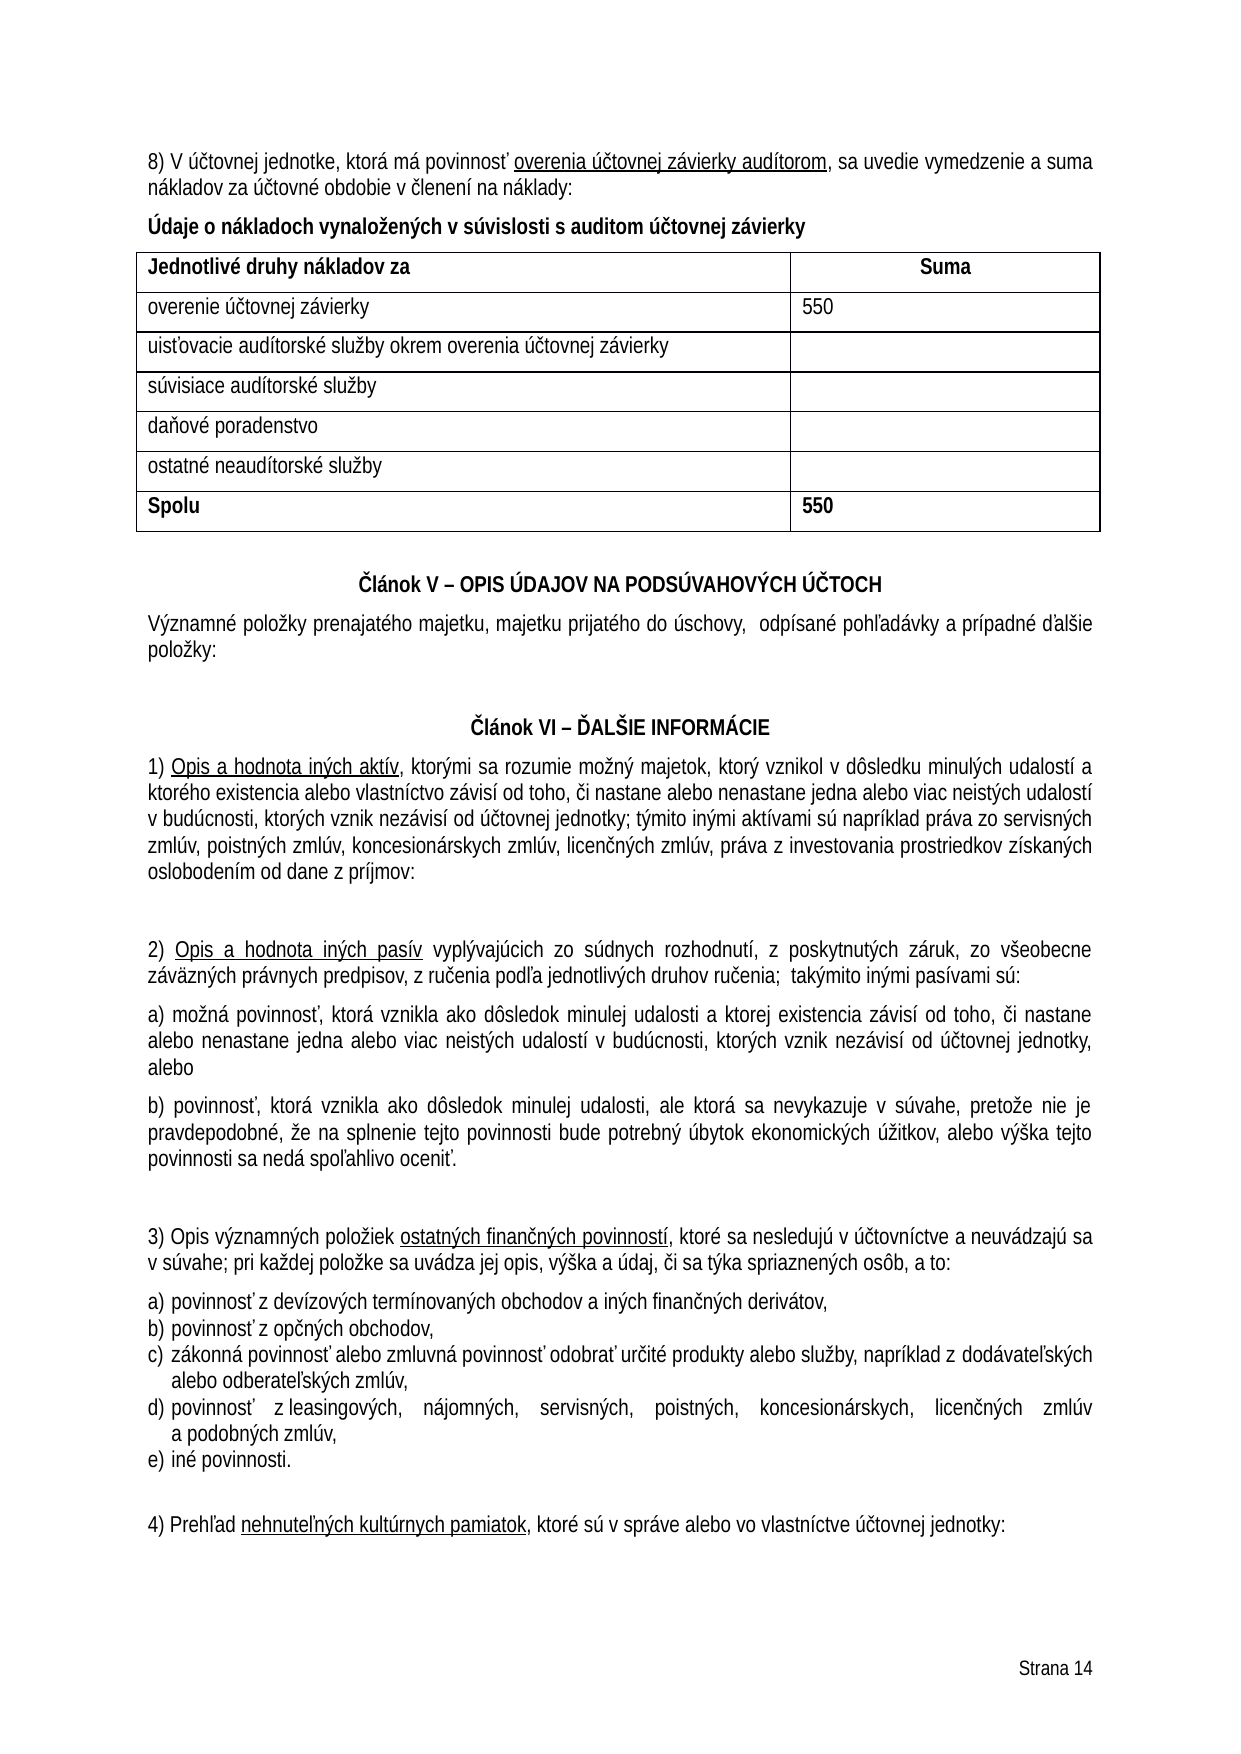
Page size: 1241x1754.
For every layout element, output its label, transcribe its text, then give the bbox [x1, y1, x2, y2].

text b) povinnosť, ktorá vznikla ako dôsledok minulej udalosti, ale ktorá sa nevykazuje v súvahe, pretože nie je pravdepodobné, že na splnenie tejto povinnosti bude potrebný úbytok ekonomických úžitkov, alebo výška tejto povinnosti sa nedá spoľahlivo oceniť. [148, 1092, 1093, 1172]
text Údaje o nákladoch vynaložených v súvislosti s auditom účtovnej závierky [148, 213, 1093, 239]
table_cell 550 [791, 293, 1099, 331]
subtitle Článok V – OPIS ÚDAJOV NA PODSÚVAHOVÝCH ÚČTOCH [148, 571, 1093, 597]
table_cell súvisiace audítorské služby [137, 373, 790, 411]
text 4) Prehľad nehnuteľných kultúrnych pamiatok, ktoré sú v správe alebo vo vlastníctve účtovnej jednotky: [148, 1511, 1093, 1538]
table_cell uisťovacie audítorské služby okrem overenia účtovnej závierky [137, 333, 790, 371]
text 1) Opis a hodnota iných aktív, ktorými sa rozumie možný majetok, ktorý vznikol v dôsledku minulých udalostí a ktorého existencia alebo vlastníctvo závisí od toho, či nastane alebo nenastane jedna alebo viac neistých udalostí v budúcnosti, ktorých vznik nezávisí od účtovnej jednotky; týmito inými aktívami sú napríklad práva zo servisných zmlúv, poistných zmlúv, koncesionárskych zmlúv, licenčných zmlúv, práva z investovania prostriedkov získaných oslobodením od dane z príjmov: [148, 753, 1093, 884]
table_cell 550 [791, 492, 1099, 531]
table_cell [791, 412, 1099, 451]
table_cell Spolu [137, 492, 790, 531]
list iné povinnosti. [148, 1446, 1093, 1473]
subtitle Článok VI – ĎALŠIE INFORMÁCIE [148, 714, 1093, 740]
table_header Jednotlivé druhy nákladov za [137, 253, 790, 292]
text a) možná povinnosť, ktorá vznikla ako dôsledok minulej udalosti a ktorej existencia závisí od toho, či nastane alebo nenastane jedna alebo viac neistých udalostí v budúcnosti, ktorých vznik nezávisí od účtovnej jednotky, alebo [148, 1001, 1093, 1080]
table_cell [791, 452, 1099, 491]
table_cell daňové poradenstvo [137, 412, 790, 451]
table_cell overenie účtovnej závierky [137, 293, 790, 331]
text Významné položky prenajatého majetku, majetku prijatého do úschovy, odpísané pohľadávky a prípadné ďalšie položky: [148, 610, 1093, 662]
list povinnosť z opčných obchodov, [148, 1314, 1093, 1341]
table_cell ostatné neaudítorské služby [137, 452, 790, 491]
table_cell [791, 333, 1099, 371]
list zákonná povinnosť alebo zmluvná povinnosť odobrať určité produkty alebo služby, napríklad z dodávateľských alebo odberateľských zmlúv, [148, 1341, 1093, 1393]
text 2) Opis a hodnota iných pasív vyplývajúcich zo súdnych rozhodnutí, z poskytnutých záruk, zo všeobecne záväzných právnych predpisov, z ručenia podľa jednotlivých druhov ručenia; takýmito inými pasívami sú: [148, 936, 1093, 988]
list povinnosť z devízových termínovaných obchodov a iných finančných derivátov, [148, 1288, 1093, 1314]
text 3) Opis významných položiek ostatných finančných povinností, ktoré sa nesledujú v účtovníctve a neuvádzajú sa v súvahe; pri každej položke sa uvádza jej opis, výška a údaj, či sa týka spriaznených osôb, a to: [148, 1223, 1093, 1276]
table_header Suma [791, 253, 1099, 292]
table_cell [791, 373, 1099, 411]
text 8) V účtovnej jednotke, ktorá má povinnosť overenia účtovnej závierky audítorom, sa uvedie vymedzenie a suma nákladov za účtovné obdobie v členení na náklady: [148, 148, 1093, 200]
list povinnosť z leasingových, nájomných, servisných, poistných, koncesionárskych, licenčných zmlúv a podobných zmlúv, [148, 1393, 1093, 1446]
